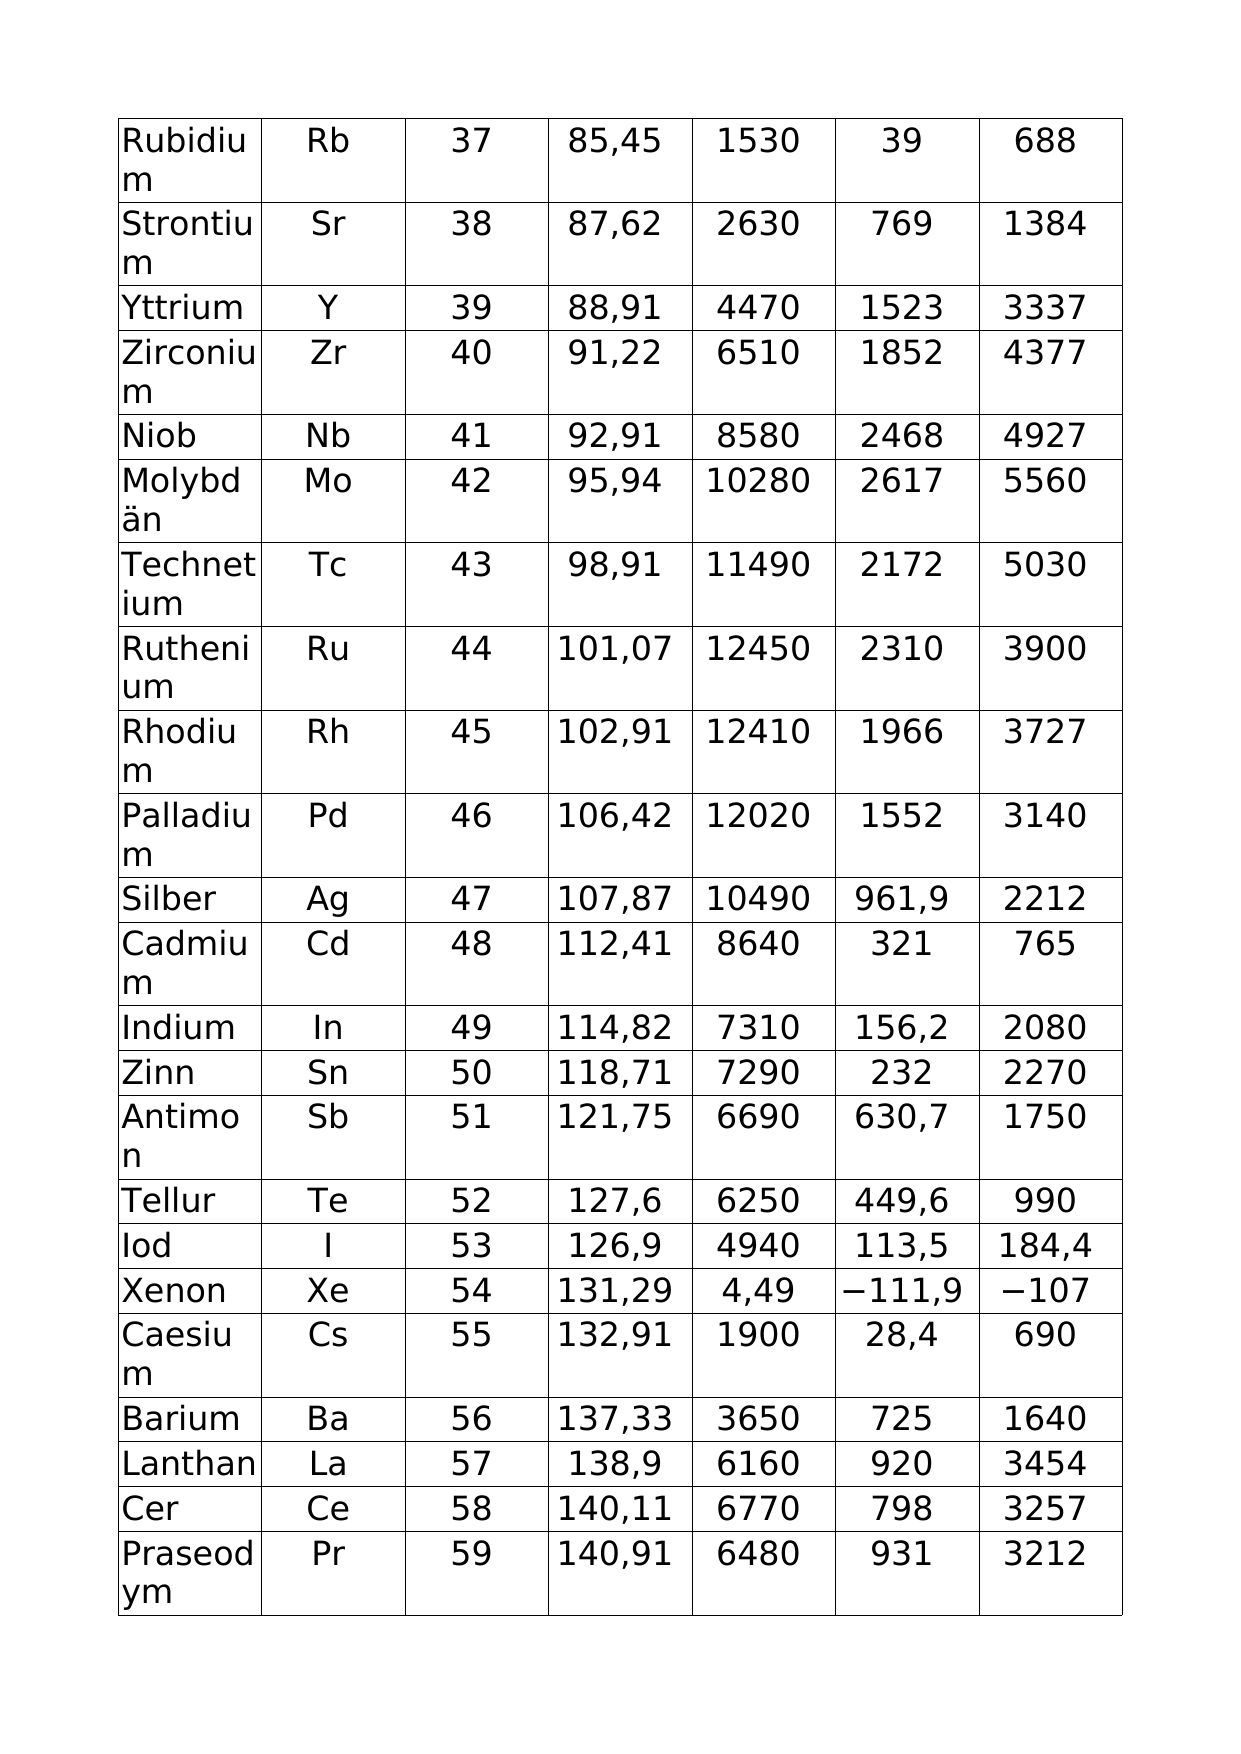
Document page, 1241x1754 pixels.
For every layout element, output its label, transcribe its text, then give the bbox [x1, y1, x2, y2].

table_cell Rhodium [119, 711, 261, 793]
table_cell Xenon [119, 1269, 261, 1313]
table_cell In [262, 1006, 405, 1050]
table_cell 2310 [836, 627, 979, 709]
table_cell 449,6 [836, 1180, 979, 1223]
table_cell 769 [836, 203, 979, 285]
table_cell 39 [406, 286, 548, 330]
table_cell 2617 [836, 460, 979, 542]
table_cell 12450 [693, 627, 835, 709]
table_cell 138,9 [549, 1442, 692, 1486]
table_cell Sr [262, 203, 405, 285]
table_cell 52 [406, 1180, 548, 1223]
table_cell 53 [406, 1224, 548, 1268]
table_cell Indium [119, 1006, 261, 1050]
table_cell 44 [406, 627, 548, 709]
table_cell 12410 [693, 711, 835, 793]
table_cell 6480 [693, 1532, 835, 1614]
table_cell 1384 [980, 203, 1122, 285]
table_cell 690 [980, 1314, 1122, 1397]
table_cell 6160 [693, 1442, 835, 1486]
table_cell 2080 [980, 1006, 1122, 1050]
table_cell Silber [119, 878, 261, 922]
table_cell 12020 [693, 794, 835, 877]
table_cell Tc [262, 543, 405, 626]
table_cell 55 [406, 1314, 548, 1397]
table_cell Palladium [119, 794, 261, 877]
table_cell 8640 [693, 923, 835, 1005]
table_cell 3454 [980, 1442, 1122, 1486]
table_cell 4927 [980, 415, 1122, 459]
table_cell Sn [262, 1051, 405, 1095]
table_cell Iod [119, 1224, 261, 1268]
table_cell 6770 [693, 1487, 835, 1531]
table_cell 2270 [980, 1051, 1122, 1095]
table_cell 114,82 [549, 1006, 692, 1050]
table_cell 58 [406, 1487, 548, 1531]
table_cell 5030 [980, 543, 1122, 626]
table_cell 1900 [693, 1314, 835, 1397]
table_cell Zinn [119, 1051, 261, 1095]
table_cell Pr [262, 1532, 405, 1614]
table_cell 990 [980, 1180, 1122, 1223]
table_cell 107,87 [549, 878, 692, 922]
table_cell 39 [836, 119, 979, 202]
table_cell Rubidium [119, 119, 261, 202]
table_cell 49 [406, 1006, 548, 1050]
table_cell 95,94 [549, 460, 692, 542]
table_cell Y [262, 286, 405, 330]
table_cell −107 [980, 1269, 1122, 1313]
table_cell −111,9 [836, 1269, 979, 1313]
table_cell 50 [406, 1051, 548, 1095]
table_cell 2212 [980, 878, 1122, 922]
table_cell 127,6 [549, 1180, 692, 1223]
table_cell 1552 [836, 794, 979, 877]
table_cell 2172 [836, 543, 979, 626]
table_cell 6510 [693, 331, 835, 414]
table_cell 38 [406, 203, 548, 285]
table_cell 232 [836, 1051, 979, 1095]
table_cell 321 [836, 923, 979, 1005]
table_cell 59 [406, 1532, 548, 1614]
table_cell Technetium [119, 543, 261, 626]
table_cell Zirconium [119, 331, 261, 414]
table_cell 51 [406, 1096, 548, 1178]
table_cell 2468 [836, 415, 979, 459]
table_cell 961,9 [836, 878, 979, 922]
table_cell Tellur [119, 1180, 261, 1223]
table_cell 765 [980, 923, 1122, 1005]
table_cell La [262, 1442, 405, 1486]
table_cell 45 [406, 711, 548, 793]
table_cell Rh [262, 711, 405, 793]
table_cell 10280 [693, 460, 835, 542]
table_cell 931 [836, 1532, 979, 1614]
table_cell 113,5 [836, 1224, 979, 1268]
table_cell 3337 [980, 286, 1122, 330]
table_cell 3140 [980, 794, 1122, 877]
table_cell Ce [262, 1487, 405, 1531]
table_cell Niob [119, 415, 261, 459]
table_cell 57 [406, 1442, 548, 1486]
table_cell 46 [406, 794, 548, 877]
table_cell Cadmium [119, 923, 261, 1005]
table_cell Molybdän [119, 460, 261, 542]
table_cell 126,9 [549, 1224, 692, 1268]
table_cell Mo [262, 460, 405, 542]
table_cell 42 [406, 460, 548, 542]
table_cell 98,91 [549, 543, 692, 626]
table_cell 7310 [693, 1006, 835, 1050]
table_cell 1523 [836, 286, 979, 330]
table_cell 132,91 [549, 1314, 692, 1397]
table_cell Cs [262, 1314, 405, 1397]
table_cell Xe [262, 1269, 405, 1313]
table_cell 40 [406, 331, 548, 414]
table_cell 4,49 [693, 1269, 835, 1313]
table_cell 85,45 [549, 119, 692, 202]
table_cell 3212 [980, 1532, 1122, 1614]
table_cell 88,91 [549, 286, 692, 330]
table_cell 140,91 [549, 1532, 692, 1614]
table_cell 3650 [693, 1398, 835, 1441]
table_cell 3900 [980, 627, 1122, 709]
table_cell 184,4 [980, 1224, 1122, 1268]
table_cell Caesium [119, 1314, 261, 1397]
table_cell 37 [406, 119, 548, 202]
table_cell 91,22 [549, 331, 692, 414]
table_cell 6250 [693, 1180, 835, 1223]
table_cell Cd [262, 923, 405, 1005]
table_cell Strontium [119, 203, 261, 285]
table_cell Ruthenium [119, 627, 261, 709]
table_cell 7290 [693, 1051, 835, 1095]
table_cell 5560 [980, 460, 1122, 542]
table_cell Sb [262, 1096, 405, 1178]
table_cell 798 [836, 1487, 979, 1531]
table_cell Ru [262, 627, 405, 709]
table_cell 47 [406, 878, 548, 922]
table_cell 630,7 [836, 1096, 979, 1178]
table_cell Praseodym [119, 1532, 261, 1614]
table_cell 1640 [980, 1398, 1122, 1441]
table_cell 11490 [693, 543, 835, 626]
table_cell 131,29 [549, 1269, 692, 1313]
table_cell 2630 [693, 203, 835, 285]
table_cell 118,71 [549, 1051, 692, 1095]
table_cell Yttrium [119, 286, 261, 330]
table_cell 8580 [693, 415, 835, 459]
table_cell Antimon [119, 1096, 261, 1178]
table_cell Ag [262, 878, 405, 922]
table_cell 3257 [980, 1487, 1122, 1531]
table_cell 41 [406, 415, 548, 459]
table_cell I [262, 1224, 405, 1268]
table_cell 920 [836, 1442, 979, 1486]
table_cell Cer [119, 1487, 261, 1531]
table_cell 102,91 [549, 711, 692, 793]
table_cell Nb [262, 415, 405, 459]
table_cell 28,4 [836, 1314, 979, 1397]
table_cell 725 [836, 1398, 979, 1441]
table_cell 3727 [980, 711, 1122, 793]
table_cell 112,41 [549, 923, 692, 1005]
table_cell Pd [262, 794, 405, 877]
table_cell 54 [406, 1269, 548, 1313]
table_cell 1750 [980, 1096, 1122, 1178]
table_cell 688 [980, 119, 1122, 202]
table_cell Zr [262, 331, 405, 414]
table_cell 43 [406, 543, 548, 626]
table_cell 4377 [980, 331, 1122, 414]
table_cell 48 [406, 923, 548, 1005]
table_cell 101,07 [549, 627, 692, 709]
table_cell 10490 [693, 878, 835, 922]
table_cell 4470 [693, 286, 835, 330]
table_cell 6690 [693, 1096, 835, 1178]
table_cell 56 [406, 1398, 548, 1441]
table_cell 140,11 [549, 1487, 692, 1531]
table_cell 156,2 [836, 1006, 979, 1050]
table_cell Te [262, 1180, 405, 1223]
table_cell 1530 [693, 119, 835, 202]
table_cell Barium [119, 1398, 261, 1441]
table_cell 137,33 [549, 1398, 692, 1441]
table_cell 87,62 [549, 203, 692, 285]
table_cell Rb [262, 119, 405, 202]
table_cell 1852 [836, 331, 979, 414]
table_cell 4940 [693, 1224, 835, 1268]
table_cell Ba [262, 1398, 405, 1441]
table_cell 121,75 [549, 1096, 692, 1178]
table_cell 106,42 [549, 794, 692, 877]
table_cell 92,91 [549, 415, 692, 459]
table_cell 1966 [836, 711, 979, 793]
table_cell Lanthan [119, 1442, 261, 1486]
